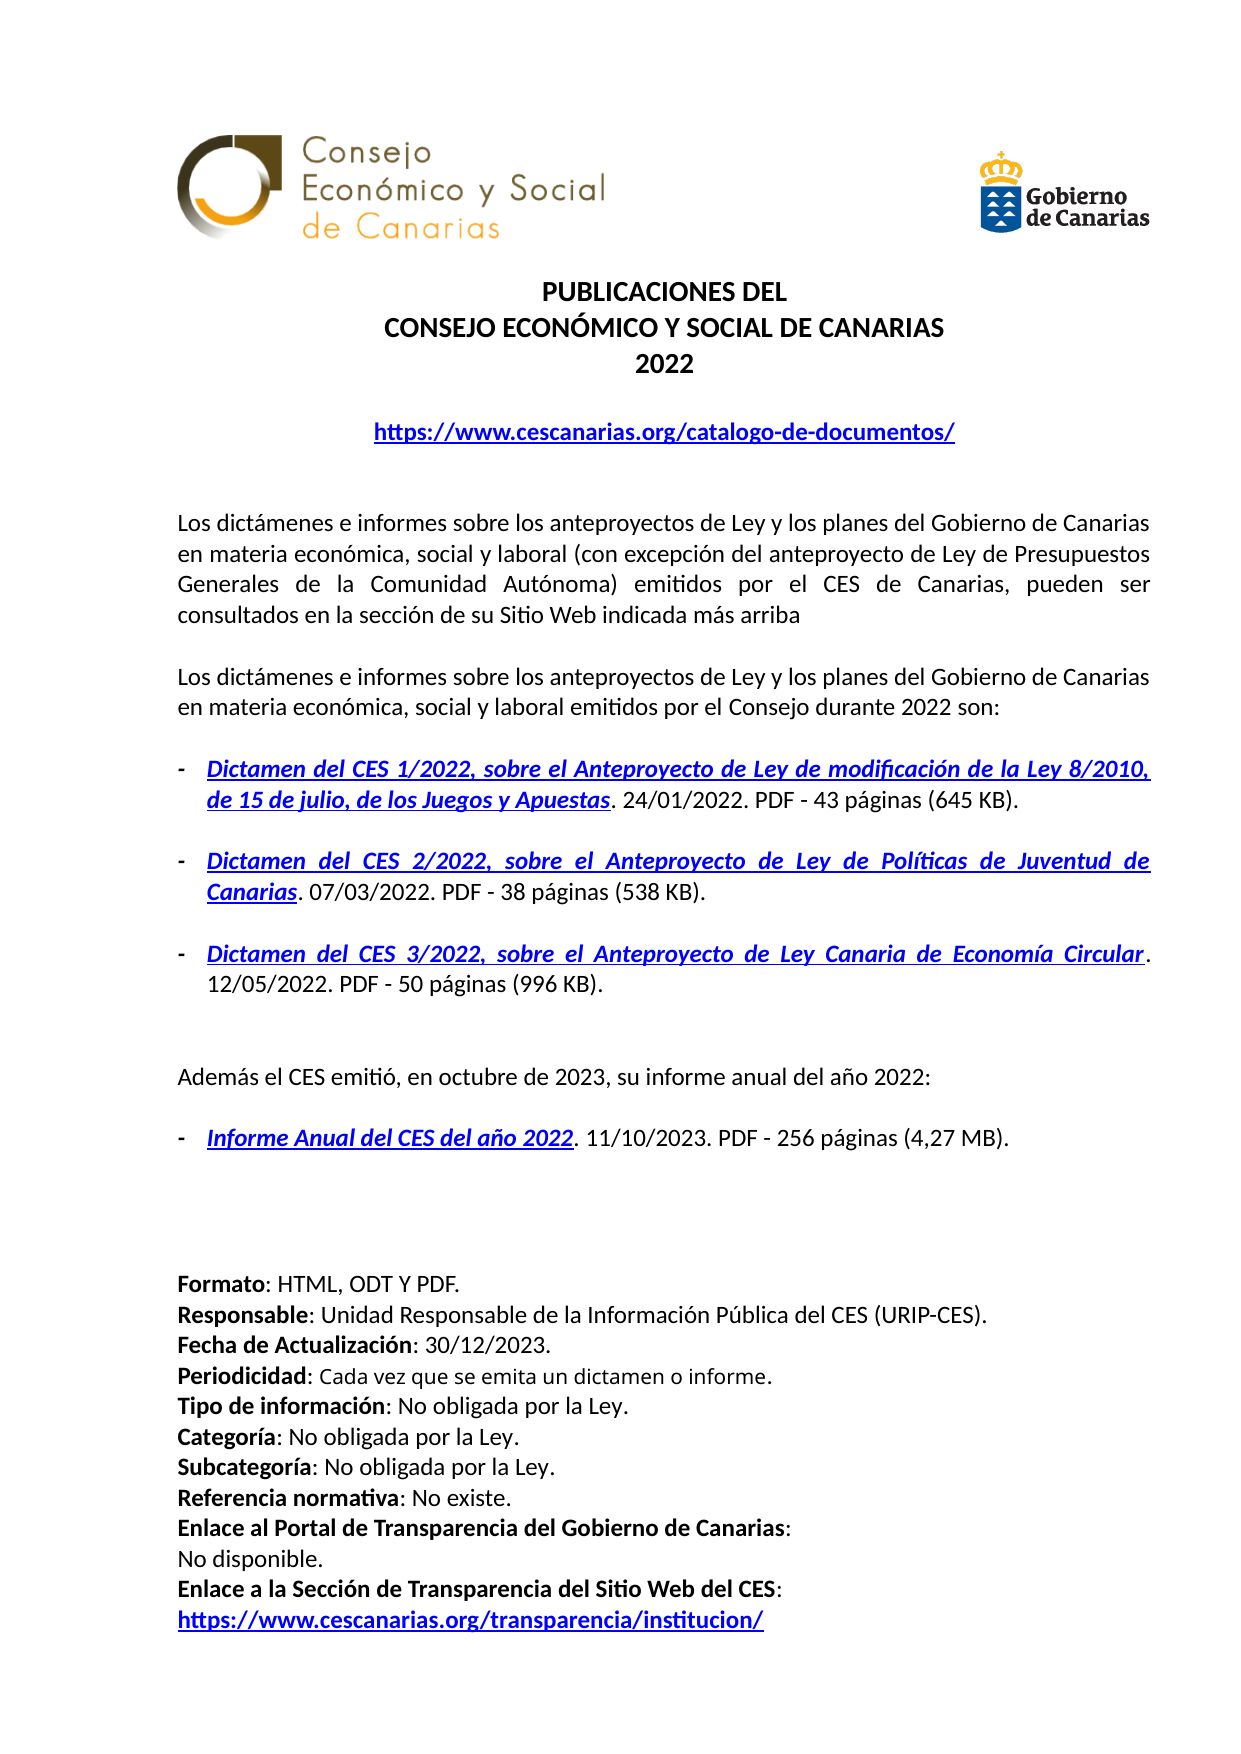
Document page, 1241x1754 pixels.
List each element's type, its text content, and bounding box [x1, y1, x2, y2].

text Enlace al Portal de Transparencia del Gobierno de Canarias: [177, 1513, 1152, 1543]
text Formato: HTML, ODT Y PDF. [177, 1268, 1152, 1299]
text https://www.cescanarias.org/transparencia/institucion/ [177, 1604, 1152, 1635]
text Referencia normativa: No existe. [177, 1482, 1152, 1513]
text Tipo de información: No obligada por la Ley. [177, 1391, 1152, 1421]
text Además el CES emitió, en octubre de 2023, su informe anual del año 2022: [177, 1061, 1146, 1091]
text PUBLICACIONES DEL [177, 273, 1152, 309]
text Categoría: No obligada por la Ley. [177, 1421, 1152, 1452]
text Fecha de Actualización: 30/12/2023. [177, 1329, 1152, 1360]
text Subcategoría: No obligada por la Ley. [177, 1452, 1152, 1482]
text - Informe Anual del CES del año 2022. 11/10/2023. PDF - 256 páginas (4,27 MB). [177, 1122, 1152, 1153]
text - Dictamen del CES 1/2022, sobre el Anteproyecto de Ley de modificación de la Ley 8/2010, de 15 de julio, de los Juegos y Apuestas. 24/01/2022. PDF - 43 páginas (645 KB). [177, 753, 1152, 814]
text https://www.cescanarias.org/catalogo-de-documentos/ [177, 416, 1152, 447]
text Enlace a la Sección de Transparencia del Sitio Web del CES: [177, 1574, 1152, 1604]
text - Dictamen del CES 2/2022, sobre el Anteproyecto de Ley de Políticas de Juventud de Canarias. 07/03/2022. PDF - 38 páginas (538 KB). [177, 846, 1152, 907]
text No disponible. [177, 1543, 1152, 1574]
text Responsable: Unidad Responsable de la Información Pública del CES (URIP-CES). [177, 1299, 1152, 1329]
picture [973, 144, 1152, 237]
text - Dictamen del CES 3/2022, sobre el Anteproyecto de Ley Canaria de Economía Circular. 12/05/2022. PDF - 50 páginas (996 KB). [177, 938, 1152, 999]
text 2022 [177, 345, 1152, 380]
picture [177, 135, 604, 241]
text Los dictámenes e informes sobre los anteproyectos de Ley y los planes del Gobierno de Canarias en materia económica, social y laboral emitidos por el Consejo durante 2022 son: [177, 661, 1152, 722]
text Los dictámenes e informes sobre los anteproyectos de Ley y los planes del Gobierno de Canarias en materia económica, social y laboral (con excepción del anteproyecto de Ley de Presupuestos Generales de la Comunidad Autónoma) emitidos por el CES de Canarias, pueden ser consultados en la sección de su Sitio Web indicada más arriba [177, 508, 1152, 630]
text Periodicidad: Cada vez que se emita un dictamen o informe. [177, 1360, 1152, 1391]
text CONSEJO ECONÓMICO Y SOCIAL DE CANARIAS [177, 309, 1152, 345]
